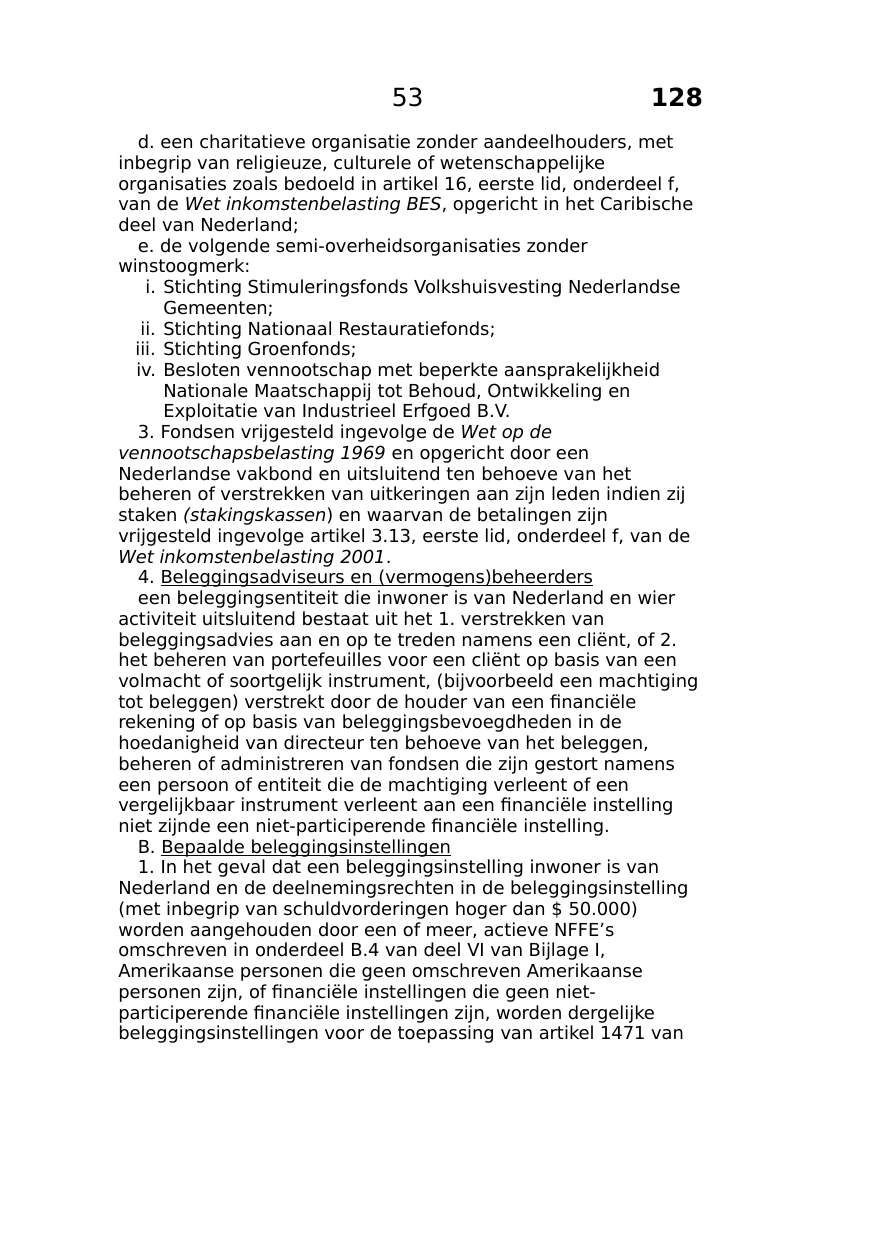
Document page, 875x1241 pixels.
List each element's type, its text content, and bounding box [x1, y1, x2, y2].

text B. Bepaalde beleggingsinstellingen [118, 837, 703, 857]
text e. de volgende semi-overheidsorganisaties zonder winstoogmerk: [118, 236, 703, 277]
text 4. Beleggingsadviseurs en (vermogens)beheerders [118, 567, 703, 588]
text ii. Stichting Nationaal Restauratiefonds; [118, 318, 703, 339]
text 3. Fondsen vrijgesteld ingevolge de Wet op de vennootschapsbelasting 1969 en opgericht door een Nederlandse vakbond en uitsluitend ten behoeve van het beheren of verstrekken van uitkeringen aan zijn leden indien zij staken (stakingskassen) en waarvan de betalingen zijn vrijgesteld ingevolge artikel 3.13, eerste lid, onderdeel f, van de Wet inkomstenbelasting 2001. [118, 422, 703, 567]
text iii. Stichting Groenfonds; [118, 339, 703, 360]
text een beleggingsentiteit die inwoner is van Nederland en wier activiteit uitsluitend bestaat uit het 1. verstrekken van beleggingsadvies aan en op te treden namens een cliënt, of 2. het beheren van portefeuilles voor een cliënt op basis van een volmacht of soortgelijk instrument, (bijvoorbeeld een machtiging tot beleggen) verstrekt door de houder van een financiële rekening of op basis van beleggingsbevoegdheden in de hoedanigheid van directeur ten behoeve van het beleggen, beheren of administreren van fondsen die zijn gestort namens een persoon of entiteit die de machtiging verleent of een vergelijkbaar instrument verleent aan een financiële instelling niet zijnde een niet-participerende financiële instelling. [118, 588, 703, 837]
text i. Stichting Stimuleringsfonds Volkshuisvesting Nederlandse Gemeenten; [118, 277, 703, 318]
text iv. Besloten vennootschap met beperkte aansprakelijkheid Nationale Maatschappij tot Behoud, Ontwikkeling en Exploitatie van Industrieel Erfgoed B.V. [118, 360, 703, 422]
text 1. In het geval dat een beleggingsinstelling inwoner is van Nederland en de deelnemingsrechten in de beleggingsinstelling (met inbegrip van schuldvorderingen hoger dan $ 50.000) worden aangehouden door een of meer, actieve NFFE’s omschreven in onderdeel B.4 van deel VI van Bijlage I, Amerikaanse personen die geen omschreven Amerikaanse personen zijn, of financiële instellingen die geen niet-participerende financiële instellingen zijn, worden dergelijke beleggingsinstellingen voor de toepassing van artikel 1471 van [118, 857, 703, 1044]
text d. een charitatieve organisatie zonder aandeelhouders, met inbegrip van religieuze, culturele of wetenschappelijke organisaties zoals bedoeld in artikel 16, eerste lid, onderdeel f, van de Wet inkomstenbelasting BES, opgericht in het Caribische deel van Nederland; [118, 132, 703, 236]
